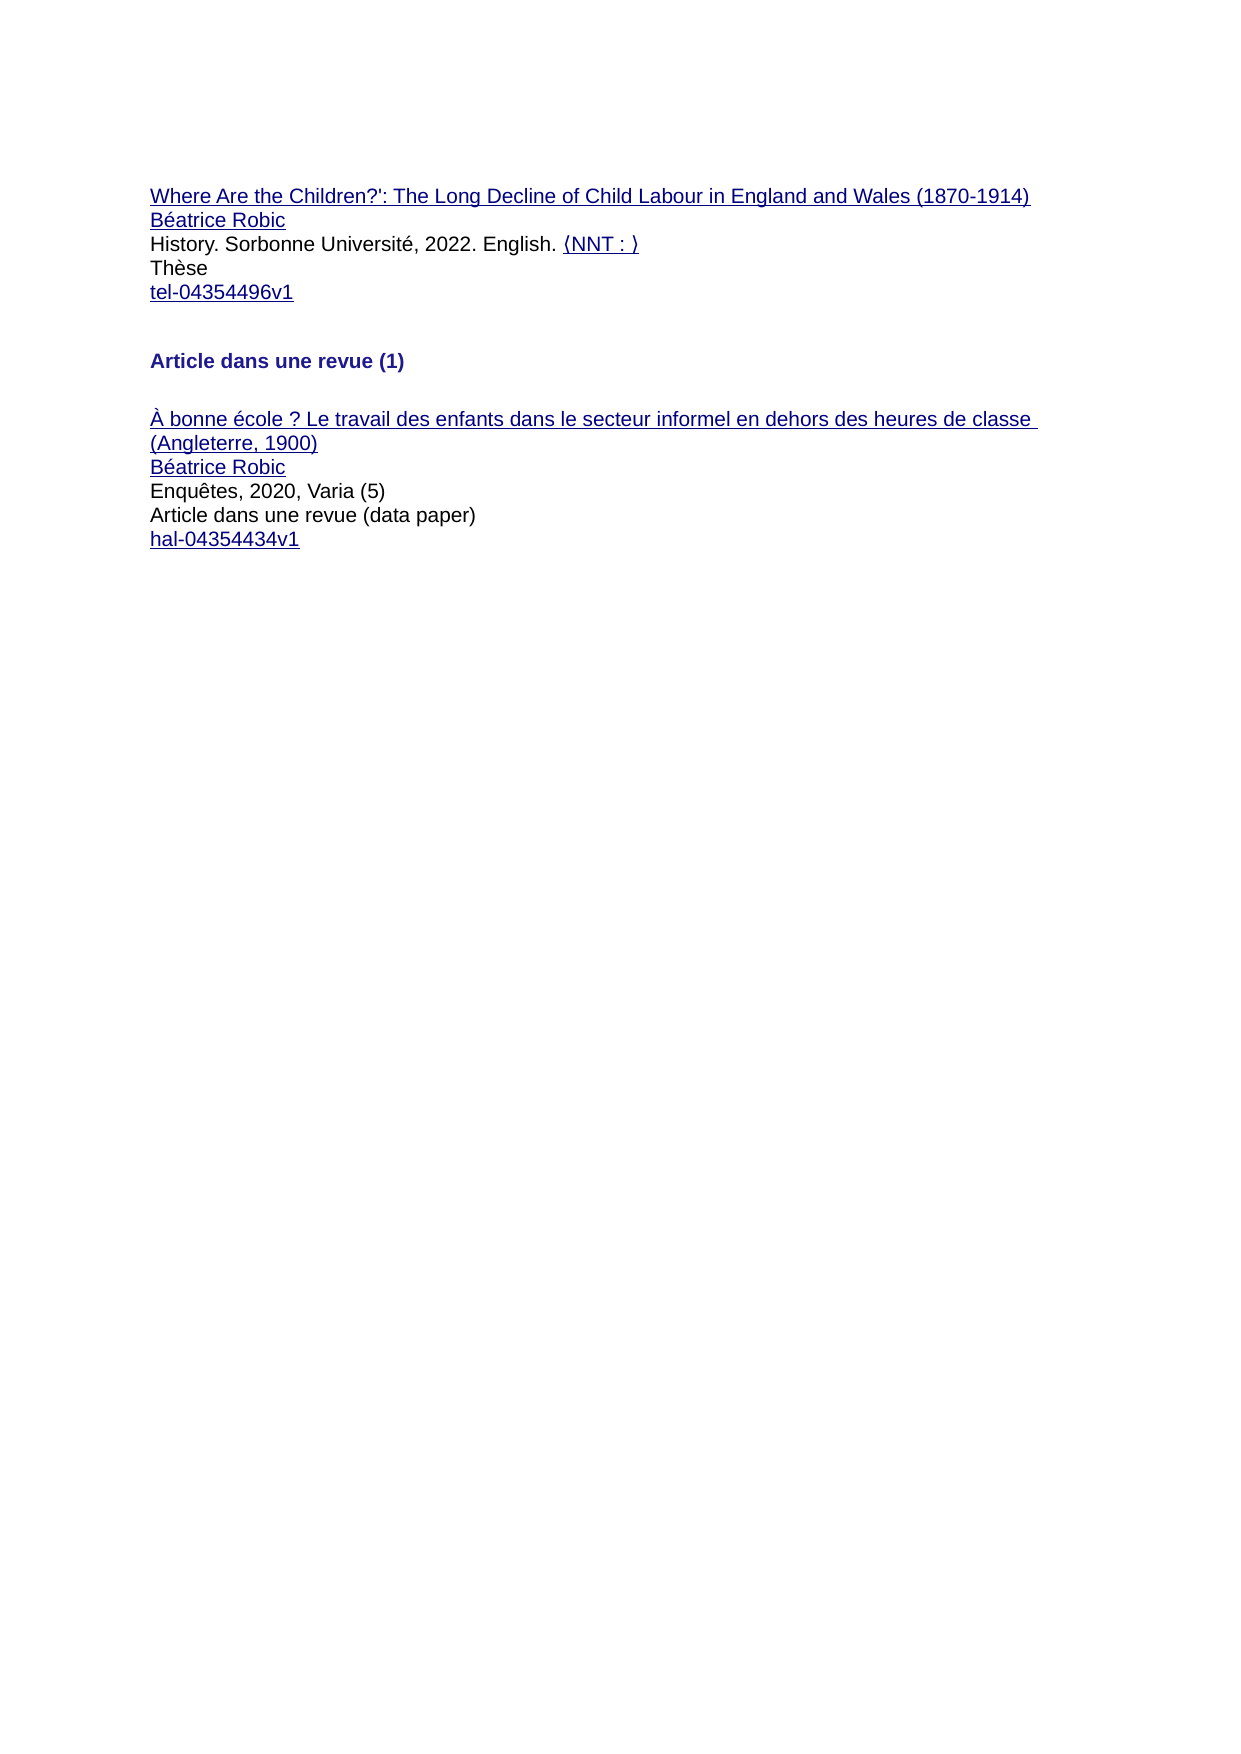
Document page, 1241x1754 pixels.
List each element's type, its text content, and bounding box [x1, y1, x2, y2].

table_header Where Are the Children?': The Long Decline of Child Labour in England and Wales (1870-1914) Béatrice Robic History. Sorbonne Université, 2022. English. ⟨NNT : ⟩ Thèse tel-04354496v1 [150, 184, 1090, 304]
subtitle Article dans une revue (1) [150, 349, 1090, 373]
table_header À bonne école ? Le travail des enfants dans le secteur informel en dehors des heures de classe (Angleterre, 1900) Béatrice Robic Enquêtes, 2020, Varia (5) Article dans une revue (data paper) hal-04354434v1 [150, 407, 1090, 551]
